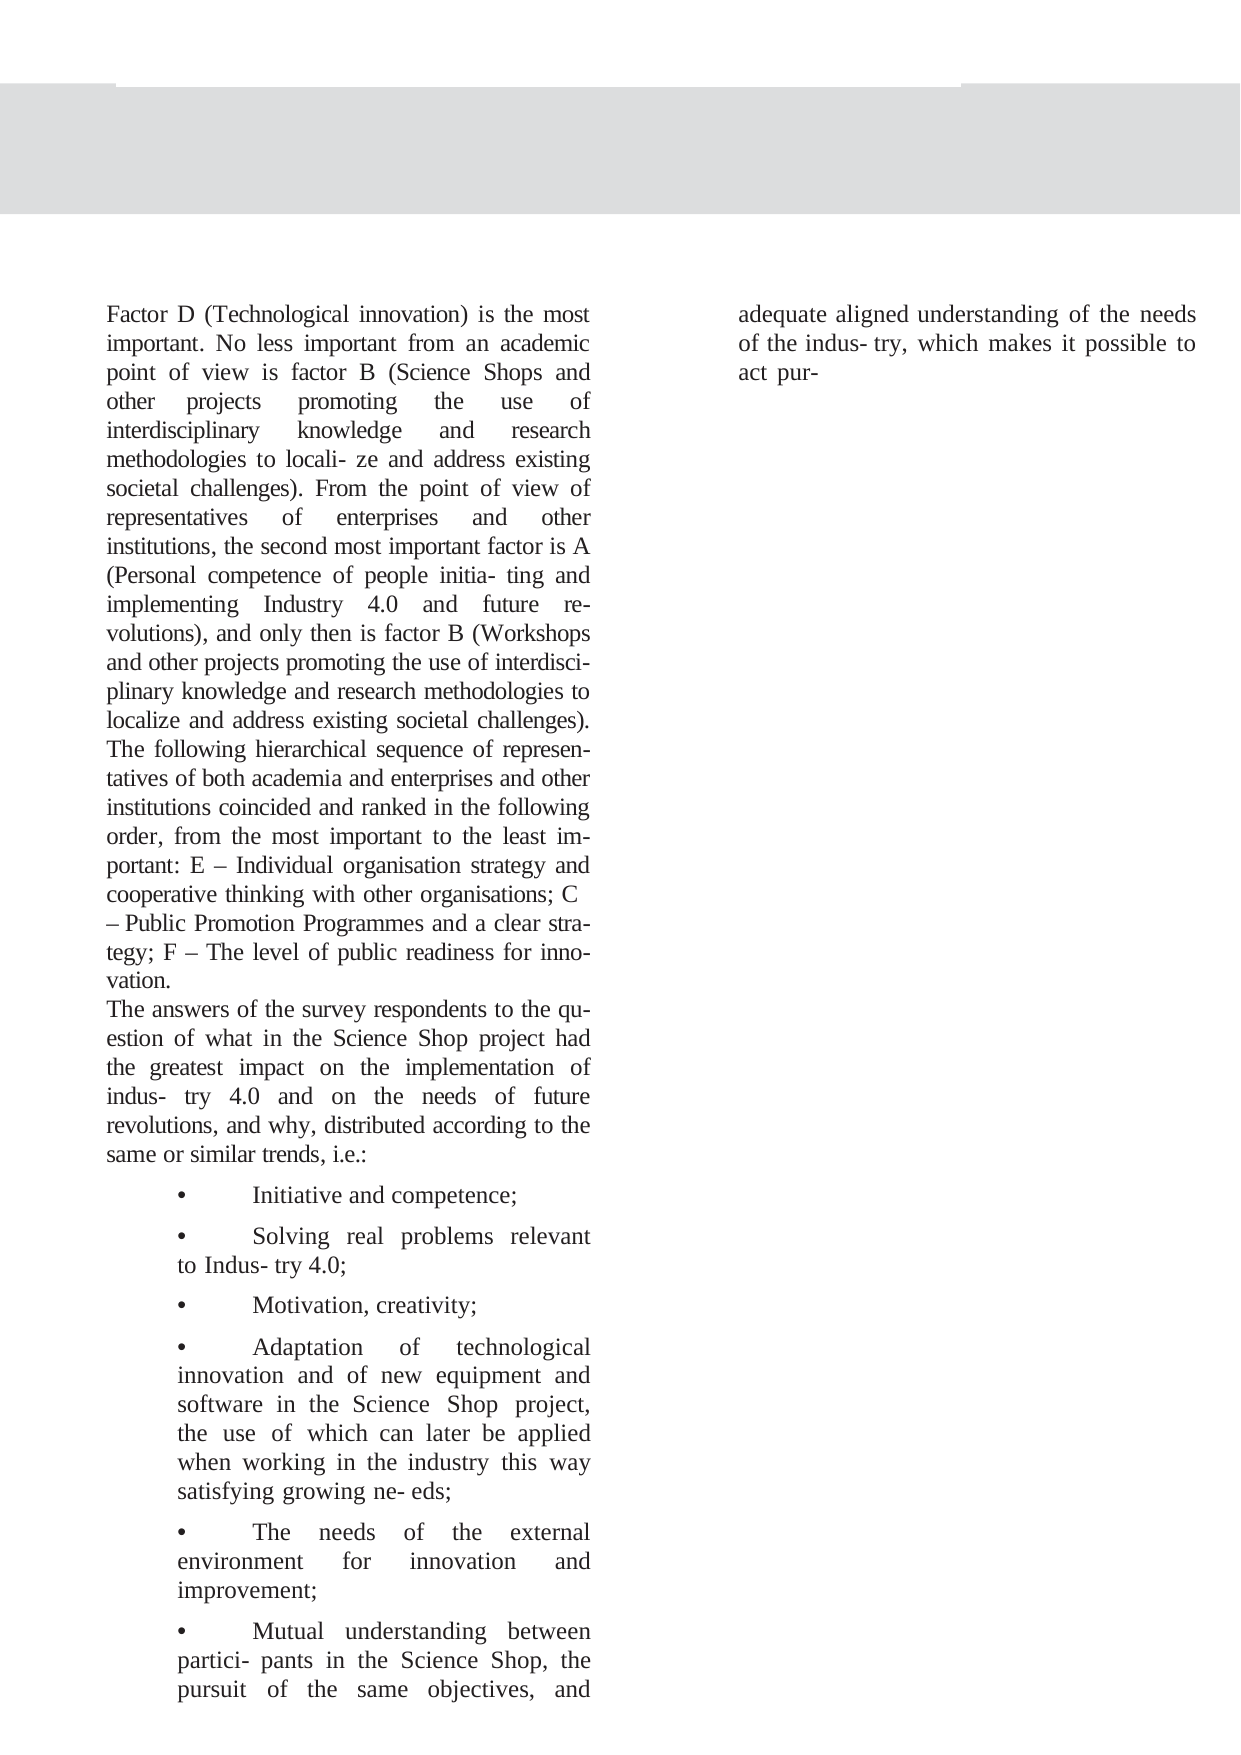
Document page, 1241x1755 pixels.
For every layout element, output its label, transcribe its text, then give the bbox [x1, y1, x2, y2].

list The needs of the external environment for innovation and improvement; [177, 1517, 591, 1604]
list Public Promotion Programmes and a clear stra- tegy; F – The level of public readiness for inno- vation. [106, 908, 591, 994]
list Mutual understanding between partici- pants in the Science Shop, the pursuit of the same objectives, and [177, 1616, 591, 1702]
list Motivation, creativity; [177, 1291, 591, 1319]
list Adaptation of technological innovation and of new equipment and software in the Science Shop project, the use of which can later be applied when working in the industry this way satisfying growing ne- eds; [177, 1331, 591, 1505]
text The answers of the survey respondents to the qu- estion of what in the Science Shop project had the greatest impact on the implementation of indus- try 4.0 and on the needs of future revolutions, and why, distributed according to the same or similar trends, i.e.: [106, 994, 591, 1168]
list adequate aligned understanding of the needs of the indus- try, which makes it possible to act pur- [738, 299, 1196, 386]
text Factor D (Technological innovation) is the most important. No less important from an academic point of view is factor B (Science Shops and other projects promoting the use of interdisciplinary knowledge and research methodologies to locali- ze and address existing societal challenges). From the point of view of representatives of enterprises and other institutions, the second most important factor is A (Personal competence of people initia- ting and implementing Industry 4.0 and future re- volutions), and only then is factor B (Workshops and other projects promoting the use of interdisci- plinary knowledge and research methodologies to localize and address existing societal challenges). The following hierarchical sequence of represen- tatives of both academia and enterprises and other institutions coincided and ranked in the following order, from the most important to the least im- portant: E – Individual organisation strategy and cooperative thinking with other organisations; C [106, 299, 591, 907]
list Solving real problems relevant to Indus- try 4.0; [177, 1221, 591, 1279]
list Initiative and competence; [177, 1180, 591, 1209]
